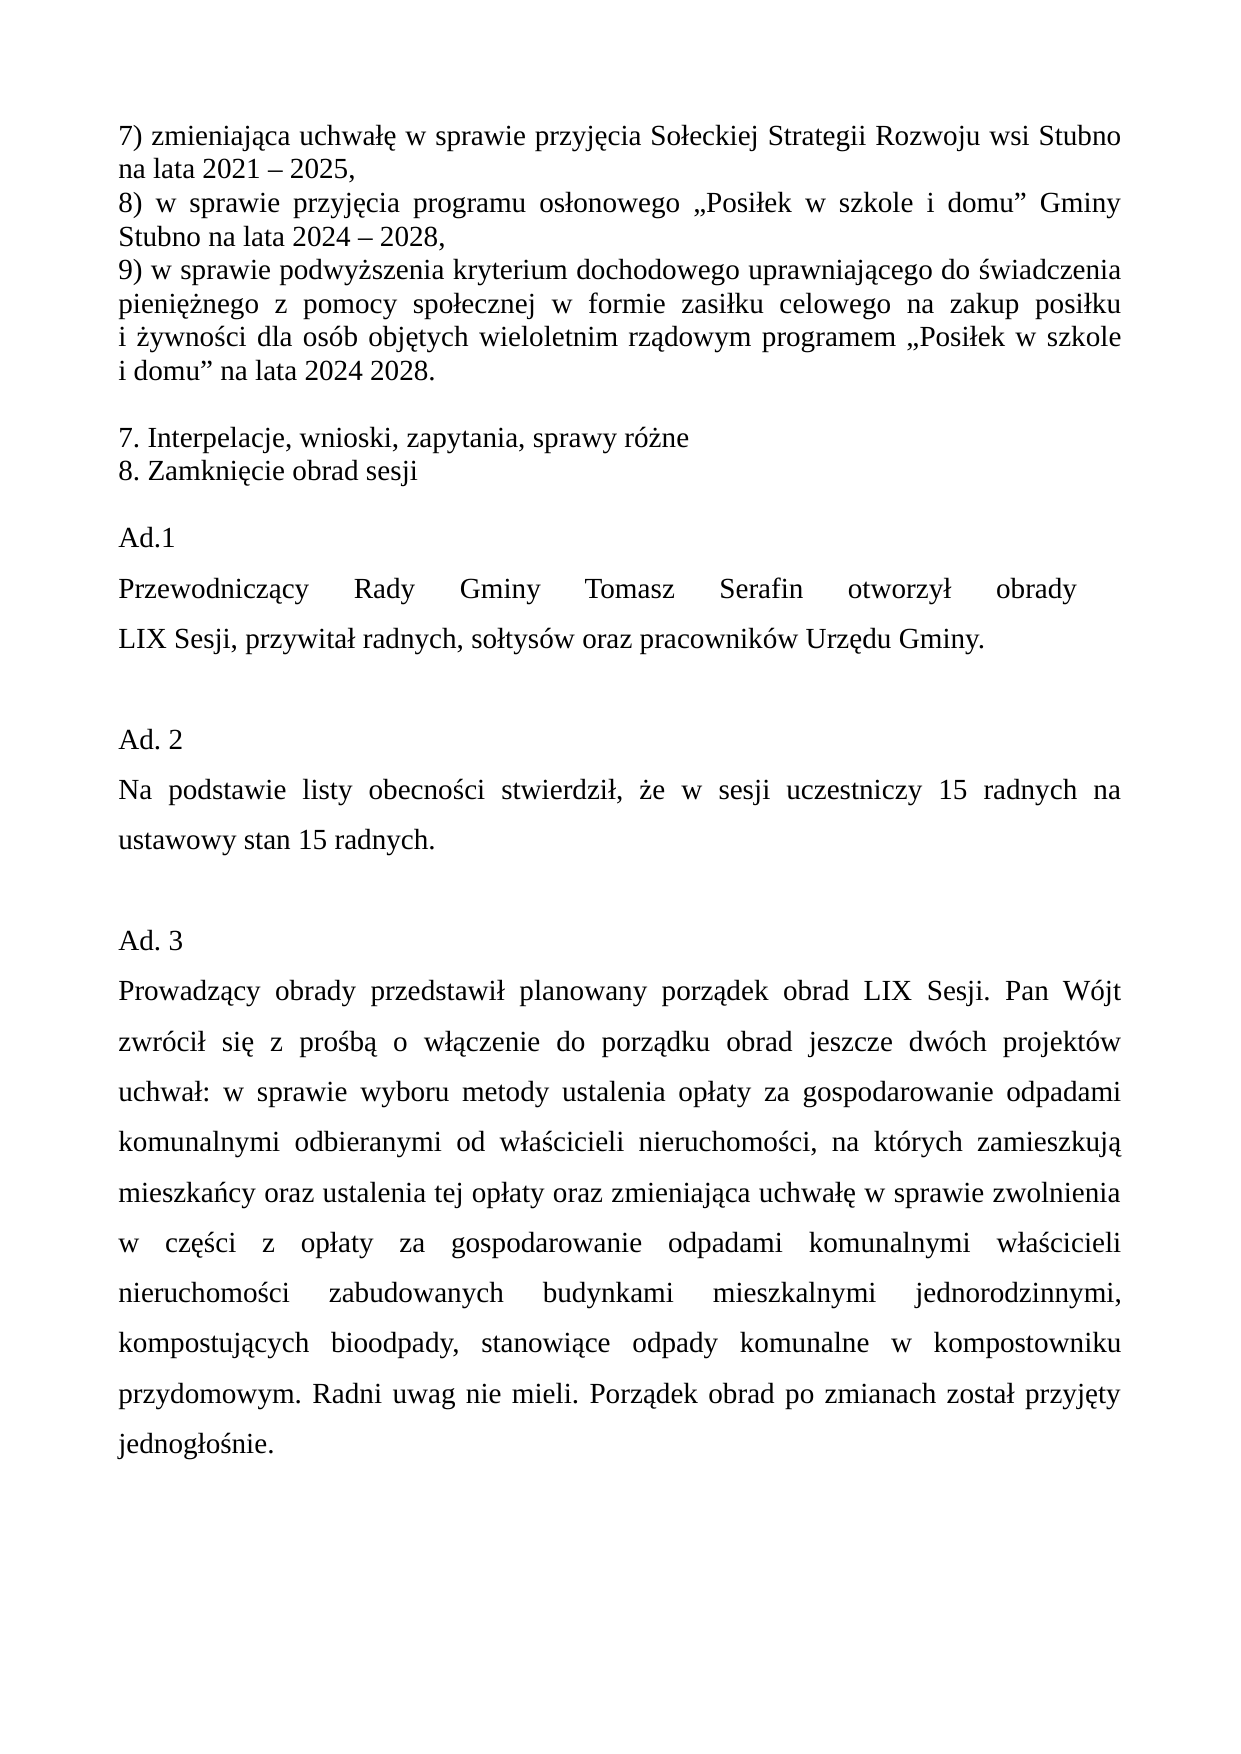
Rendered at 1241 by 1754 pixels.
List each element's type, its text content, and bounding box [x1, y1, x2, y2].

text Na podstawie listy obecności stwierdził, że w sesji uczestniczy 15 radnych na ustawowy stan 15 radnych. [118, 772, 1122, 856]
text Przewodniczący Rady Gminy Tomasz Serafin otworzył obrady LIX Sesji, przywitał radnych, sołtysów oraz pracowników Urzędu Gminy. [118, 571, 1122, 655]
text Prowadzący obrady przedstawił planowany porządek obrad LIX Sesji. Pan Wójt zwrócił się z prośbą o włączenie do porządku obrad jeszcze dwóch projektów uchwał: w sprawie wyboru metody ustalenia opłaty za gospodarowanie odpadami komunalnymi odbieranymi od właścicieli nieruchomości, na których zamieszkują mieszkańcy oraz ustalenia tej opłaty oraz zmieniająca uchwałę w sprawie zwolnienia w części z opłaty za gospodarowanie odpadami komunalnymi właścicieli nieruchomości zabudowanych budynkami mieszkalnymi jednorodzinnymi, kompostujących bioodpady, stanowiące odpady komunalne w kompostowniku przydomowym. Radni uwag nie mieli. Porządek obrad po zmianach został przyjęty jednogłośnie. [118, 973, 1122, 1460]
text 7) zmieniająca uchwałę w sprawie przyjęcia Sołeckiej Strategii Rozwoju wsi Stubno na lata 2021 – 2025, [118, 118, 1122, 185]
text 7. Interpelacje, wnioski, zapytania, sprawy różne [118, 420, 1122, 453]
text Ad. 2 [118, 722, 1122, 755]
text Ad. 3 [118, 923, 1122, 957]
text Ad.1 [118, 521, 1122, 554]
text 8. Zamknięcie obrad sesji [118, 453, 1122, 487]
text 8) w sprawie przyjęcia programu osłonowego „Posiłek w szkole i domu” Gminy Stubno na lata 2024 – 2028, [118, 185, 1122, 252]
text 9) w sprawie podwyższenia kryterium dochodowego uprawniającego do świadczenia pieniężnego z pomocy społecznej w formie zasiłku celowego na zakup posiłku i żywności dla osób objętych wieloletnim rządowym programem „Posiłek w szkole i domu” na lata 2024 2028. [118, 252, 1122, 386]
